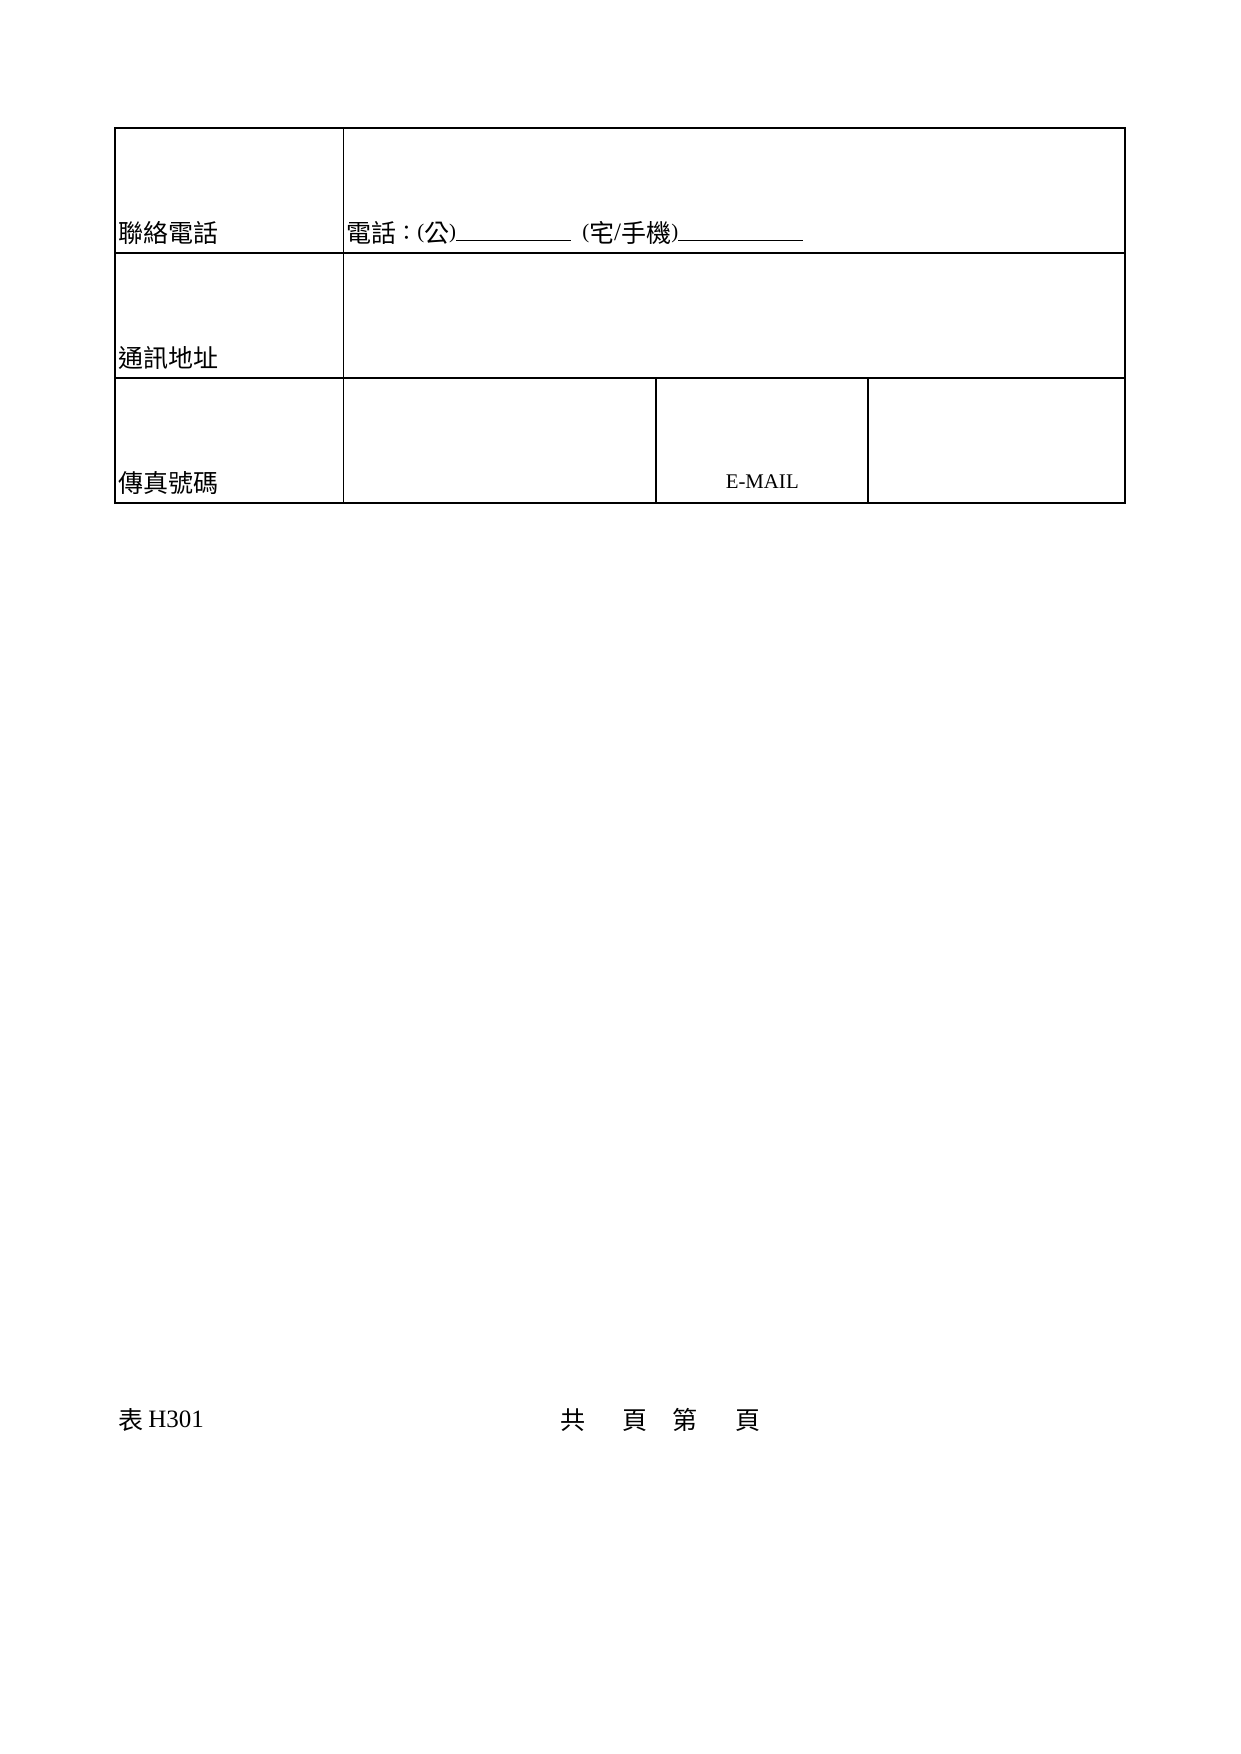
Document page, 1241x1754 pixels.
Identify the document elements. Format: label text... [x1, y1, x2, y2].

table_cell [869, 379, 1124, 502]
table_cell 聯絡電話 [116, 129, 343, 252]
table_cell [344, 254, 1124, 377]
table_cell E-MAIL [657, 379, 867, 502]
table_cell 傳真號碼 [116, 379, 343, 502]
table_cell [344, 379, 655, 502]
table_cell 通訊地址 [116, 254, 343, 377]
table_cell 電話：(公) (宅/手機) [344, 129, 1124, 252]
text 表H301 共 頁 第 頁 [118, 1377, 1122, 1439]
